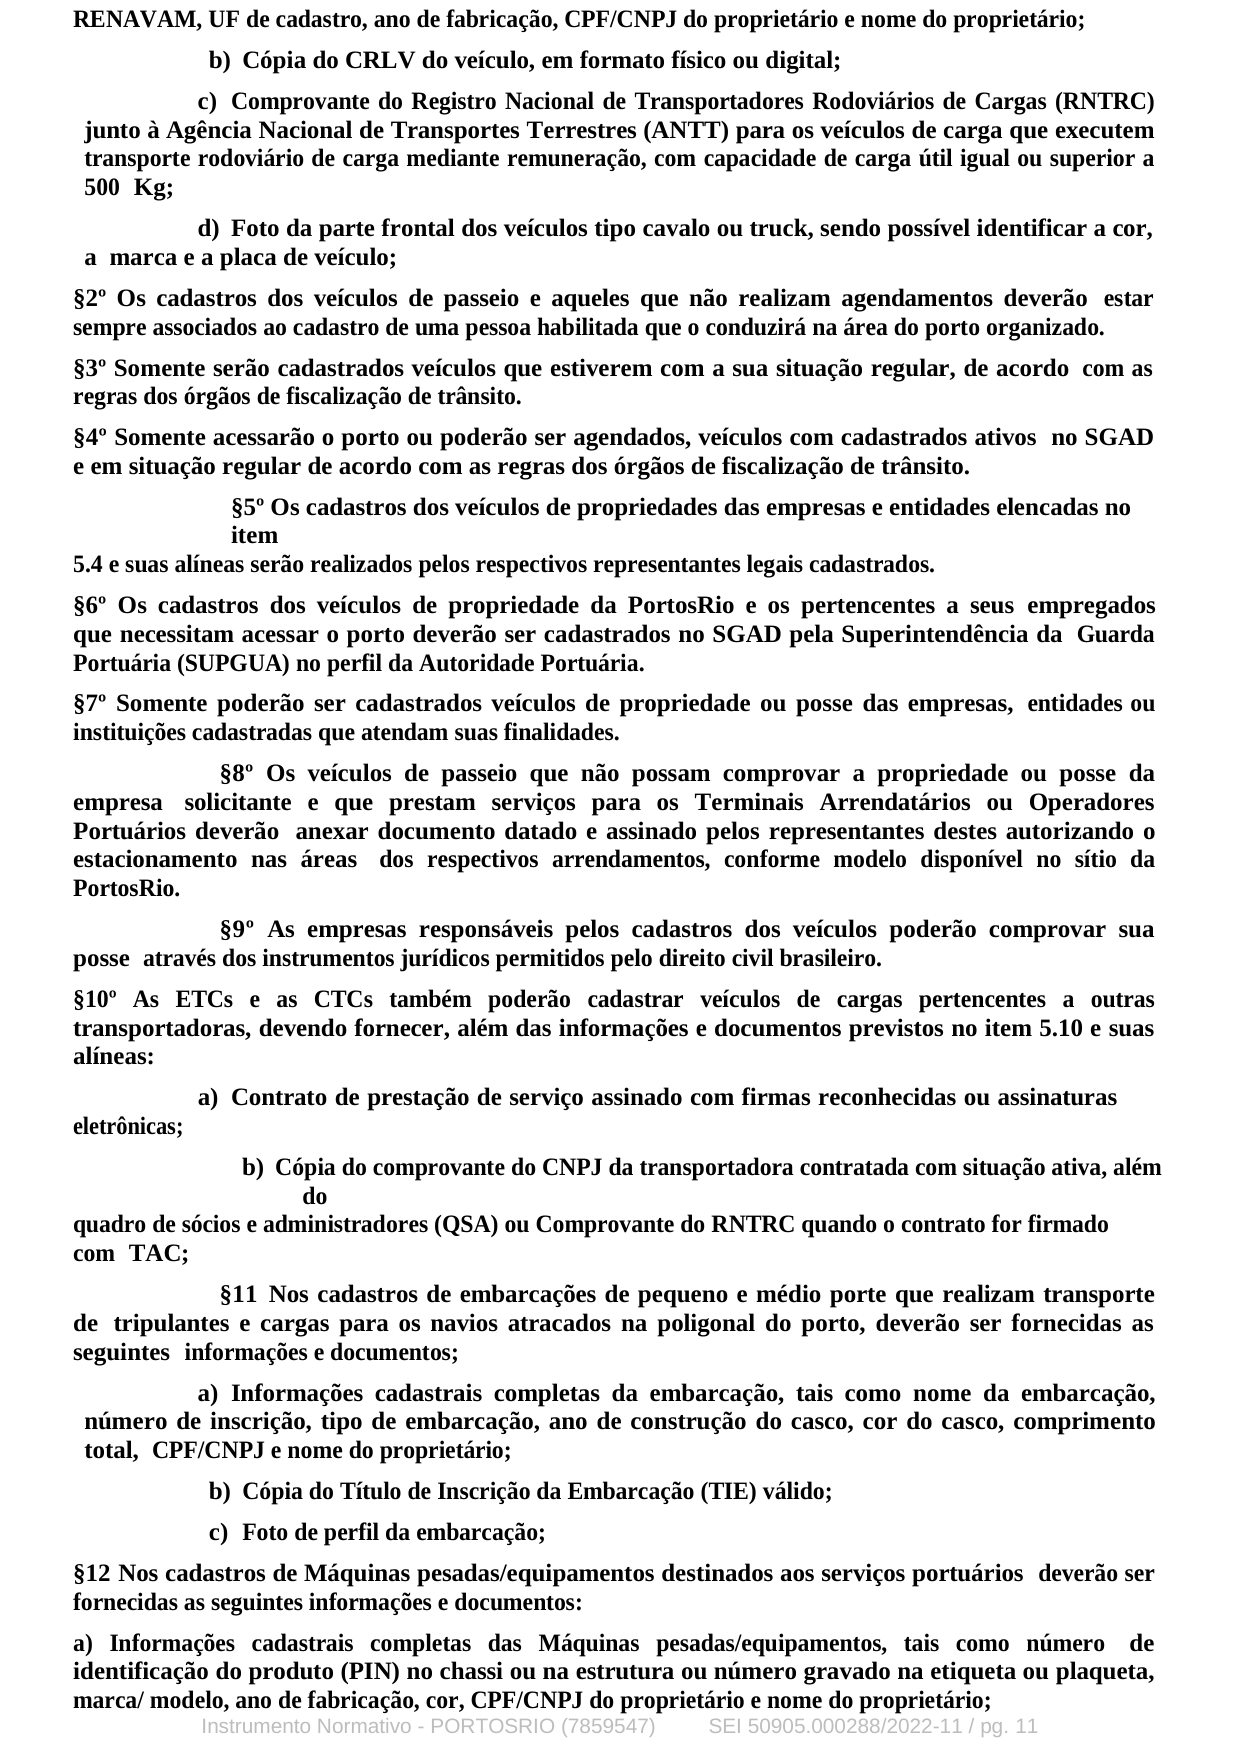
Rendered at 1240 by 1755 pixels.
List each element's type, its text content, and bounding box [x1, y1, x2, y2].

text 5.4 e suas alíneas serão realizados pelos respectivos representantes legais cadastrados. [73, 549, 1167, 578]
text §8º Os veículos de passeio que não possam comprovar a propriedade ou posse da empresa solicitante e que prestam serviços para os Terminais Arrendatários ou Operadores Portuários deverão anexar documento datado e assinado pelos representantes destes autorizando o estacionamento nas áreas dos respectivos arrendamentos, conforme modelo disponível no sítio da PortosRio. [73, 758, 1155, 902]
text §2º Os cadastros dos veículos de passeio e aqueles que não realizam agendamentos deverão estar sempre associados ao cadastro de uma pessoa habilitada que o conduzirá na área do porto organizado. [73, 283, 1155, 340]
text §4º Somente acessarão o porto ou poderão ser agendados, veículos com cadastrados ativos no SGAD e em situação regular de acordo com as regras dos órgãos de fiscalização de trânsito. [73, 422, 1155, 480]
list Contrato de prestação de serviço assinado com firmas reconhecidas ou assinaturas [209, 1082, 1167, 1111]
text §10º As ETCs e as CTCs também poderão cadastrar veículos de cargas pertencentes a outras transportadoras, devendo fornecer, além das informações e documentos previstos no item 5.10 e suas alíneas: [73, 984, 1155, 1070]
text §5º Os cadastros dos veículos de propriedades das empresas e entidades elencadas no item [231, 492, 1167, 549]
text §3º Somente serão cadastrados veículos que estiverem com a sua situação regular, de acordo com as regras dos órgãos de fiscalização de trânsito. [73, 353, 1154, 410]
list Comprovante do Registro Nacional de Transportadores Rodoviários de Cargas (RNTRC) junto à Agência Nacional de Transportes Terrestres (ANTT) para os veículos de carga que executem transporte rodoviário de carga mediante remuneração, com capacidade de carga útil igual ou superior a 500 Kg; [73, 86, 1155, 201]
list Foto da parte frontal dos veículos tipo cavalo ou truck, sendo possível identificar a cor, a marca e a placa de veículo; [73, 213, 1153, 271]
text §11 Nos cadastros de embarcações de pequeno e médio porte que realizam transporte de tripulantes e cargas para os navios atracados na poligonal do porto, deverão ser fornecidas as seguintes informações e documentos; [73, 1279, 1155, 1366]
text §6º Os cadastros dos veículos de propriedade da PortosRio e os pertencentes a seus empregados que necessitam acessar o porto deverão ser cadastrados no SGAD pela Superintendência da Guarda Portuária (SUPGUA) no perfil da Autoridade Portuária. [73, 590, 1156, 676]
text a) Informações cadastrais completas das Máquinas pesadas/equipamentos, tais como número de identificação do produto (PIN) no chassi ou na estrutura ou número gravado na etiqueta ou plaqueta, marca/ modelo, ano de fabricação, cor, CPF/CNPJ do proprietário e nome do proprietário; [73, 1628, 1155, 1714]
text §7º Somente poderão ser cadastrados veículos de propriedade ou posse das empresas, entidades ou instituições cadastradas que atendam suas finalidades. [73, 688, 1156, 746]
list Foto de perfil da embarcação; [231, 1517, 1167, 1546]
text eletrônicas; [73, 1111, 199, 1140]
text §9º As empresas responsáveis pelos cadastros dos veículos poderão comprovar sua posse através dos instrumentos jurídicos permitidos pelo direito civil brasileiro. [73, 914, 1155, 972]
text §12 Nos cadastros de Máquinas pesadas/equipamentos destinados aos serviços portuários deverão ser fornecidas as seguintes informações e documentos: [73, 1558, 1155, 1616]
text RENAVAM, UF de cadastro, ano de fabricação, CPF/CNPJ do proprietário e nome do proprietário; [73, 4, 1167, 33]
list Informações cadastrais completas da embarcação, tais como nome da embarcação, número de inscrição, tipo de embarcação, ano de construção do casco, cor do casco, comprimento total, CPF/CNPJ e nome do proprietário; [73, 1378, 1156, 1464]
list Cópia do comprovante do CNPJ da transportadora contratada com situação ativa, além do [242, 1152, 1167, 1209]
list Cópia do Título de Inscrição da Embarcação (TIE) válido; [231, 1476, 1167, 1505]
list Cópia do CRLV do veículo, em formato físico ou digital; [231, 45, 1167, 74]
text quadro de sócios e administradores (QSA) ou Comprovante do RNTRC quando o contrato for firmado com TAC; [73, 1209, 1152, 1267]
